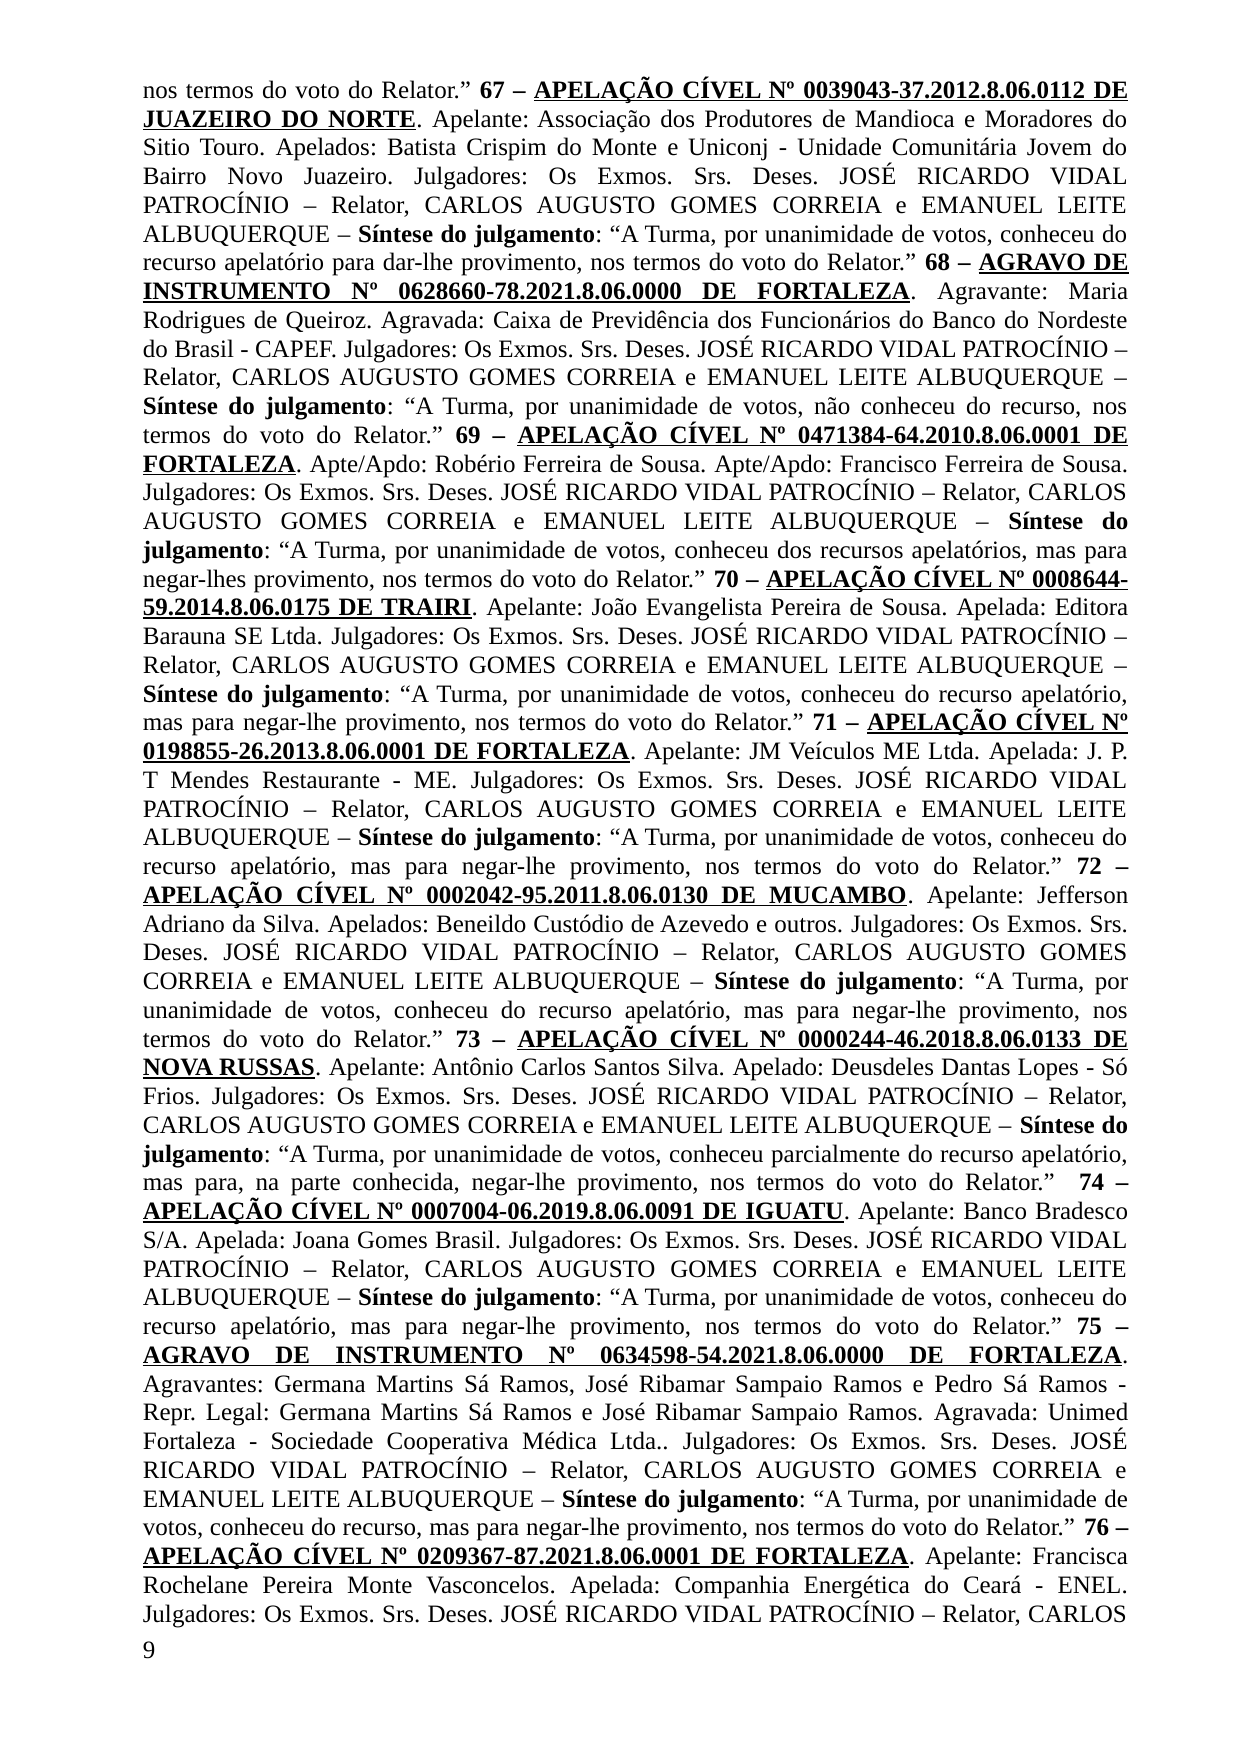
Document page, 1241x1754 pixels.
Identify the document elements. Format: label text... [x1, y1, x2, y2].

text nos termos do voto do Relator.” 67 – APELAÇÃO CÍVEL Nº 0039043-37.2012.8.06.0112 DE JUAZEIRO DO NORTE. Apelante: Associação dos Produtores de Mandioca e Moradores do Sitio Touro. Apelados: Batista Crispim do Monte e Uniconj - Unidade Comunitária Jovem do Bairro Novo Juazeiro. Julgadores: Os Exmos. Srs. Deses. JOSÉ RICARDO VIDAL PATROCÍNIO – Relator, CARLOS AUGUSTO GOMES CORREIA e EMANUEL LEITE ALBUQUERQUE – Síntese do julgamento: “A Turma, por unanimidade de votos, conheceu do recurso apelatório para dar-lhe provimento, nos termos do voto do Relator.” 68 – AGRAVO DE INSTRUMENTO Nº 0628660-78.2021.8.06.0000 DE FORTALEZA. Agravante: Maria Rodrigues de Queiroz. Agravada: Caixa de Previdência dos Funcionários do Banco do Nordeste do Brasil - CAPEF. Julgadores: Os Exmos. Srs. Deses. JOSÉ RICARDO VIDAL PATROCÍNIO – Relator, CARLOS AUGUSTO GOMES CORREIA e EMANUEL LEITE ALBUQUERQUE – Síntese do julgamento: “A Turma, por unanimidade de votos, não conheceu do recurso, nos termos do voto do Relator.” 69 – APELAÇÃO CÍVEL Nº 0471384-64.2010.8.06.0001 DE FORTALEZA. Apte/Apdo: Robério Ferreira de Sousa. Apte/Apdo: Francisco Ferreira de Sousa. Julgadores: Os Exmos. Srs. Deses. JOSÉ RICARDO VIDAL PATROCÍNIO – Relator, CARLOS AUGUSTO GOMES CORREIA e EMANUEL LEITE ALBUQUERQUE – Síntese do julgamento: “A Turma, por unanimidade de votos, conheceu dos recursos apelatórios, mas para negar-lhes provimento, nos termos do voto do Relator.” 70 – APELAÇÃO CÍVEL Nº 0008644-59.2014.8.06.0175 DE TRAIRI. Apelante: João Evangelista Pereira de Sousa. Apelada: Editora Barauna SE Ltda. Julgadores: Os Exmos. Srs. Deses. JOSÉ RICARDO VIDAL PATROCÍNIO – Relator, CARLOS AUGUSTO GOMES CORREIA e EMANUEL LEITE ALBUQUERQUE – Síntese do julgamento: “A Turma, por unanimidade de votos, conheceu do recurso apelatório, mas para negar-lhe provimento, nos termos do voto do Relator.” 71 – APELAÇÃO CÍVEL Nº 0198855-26.2013.8.06.0001 DE FORTALEZA. Apelante: JM Veículos ME Ltda. Apelada: J. P. T Mendes Restaurante - ME. Julgadores: Os Exmos. Srs. Deses. JOSÉ RICARDO VIDAL PATROCÍNIO – Relator, CARLOS AUGUSTO GOMES CORREIA e EMANUEL LEITE ALBUQUERQUE – Síntese do julgamento: “A Turma, por unanimidade de votos, conheceu do recurso apelatório, mas para negar-lhe provimento, nos termos do voto do Relator.” 72 – APELAÇÃO CÍVEL Nº 0002042-95.2011.8.06.0130 DE MUCAMBO. Apelante: Jefferson Adriano da Silva. Apelados: Beneildo Custódio de Azevedo e outros. Julgadores: Os Exmos. Srs. Deses. JOSÉ RICARDO VIDAL PATROCÍNIO – Relator, CARLOS AUGUSTO GOMES CORREIA e EMANUEL LEITE ALBUQUERQUE – Síntese do julgamento: “A Turma, por unanimidade de votos, conheceu do recurso apelatório, mas para negar-lhe provimento, nos termos do voto do Relator.” 73 – APELAÇÃO CÍVEL Nº 0000244-46.2018.8.06.0133 DE NOVA RUSSAS. Apelante: Antônio Carlos Santos Silva. Apelado: Deusdeles Dantas Lopes - Só Frios. Julgadores: Os Exmos. Srs. Deses. JOSÉ RICARDO VIDAL PATROCÍNIO – Relator, CARLOS AUGUSTO GOMES CORREIA e EMANUEL LEITE ALBUQUERQUE – Síntese do julgamento: “A Turma, por unanimidade de votos, conheceu parcialmente do recurso apelatório, mas para, na parte conhecida, negar-lhe provimento, nos termos do voto do Relator.” 74 – APELAÇÃO CÍVEL Nº 0007004-06.2019.8.06.0091 DE IGUATU. Apelante: Banco Bradesco S/A. Apelada: Joana Gomes Brasil. Julgadores: Os Exmos. Srs. Deses. JOSÉ RICARDO VIDAL PATROCÍNIO – Relator, CARLOS AUGUSTO GOMES CORREIA e EMANUEL LEITE ALBUQUERQUE – Síntese do julgamento: “A Turma, por unanimidade de votos, conheceu do recurso apelatório, mas para negar-lhe provimento, nos termos do voto do Relator.” 75 – AGRAVO DE INSTRUMENTO Nº 0634598-54.2021.8.06.0000 DE FORTALEZA. Agravantes: Germana Martins Sá Ramos, José Ribamar Sampaio Ramos e Pedro Sá Ramos - Repr. Legal: Germana Martins Sá Ramos e José Ribamar Sampaio Ramos. Agravada: Unimed Fortaleza - Sociedade Cooperativa Médica Ltda.. Julgadores: Os Exmos. Srs. Deses. JOSÉ RICARDO VIDAL PATROCÍNIO – Relator, CARLOS AUGUSTO GOMES CORREIA e EMANUEL LEITE ALBUQUERQUE – Síntese do julgamento: “A Turma, por unanimidade de votos, conheceu do recurso, mas para negar-lhe provimento, nos termos do voto do Relator.” 76 – APELAÇÃO CÍVEL Nº 0209367-87.2021.8.06.0001 DE FORTALEZA. Apelante: Francisca Rochelane Pereira Monte Vasconcelos. Apelada: Companhia Energética do Ceará - ENEL. Julgadores: Os Exmos. Srs. Deses. JOSÉ RICARDO VIDAL PATROCÍNIO – Relator, CARLOS [143, 75, 1128, 1627]
